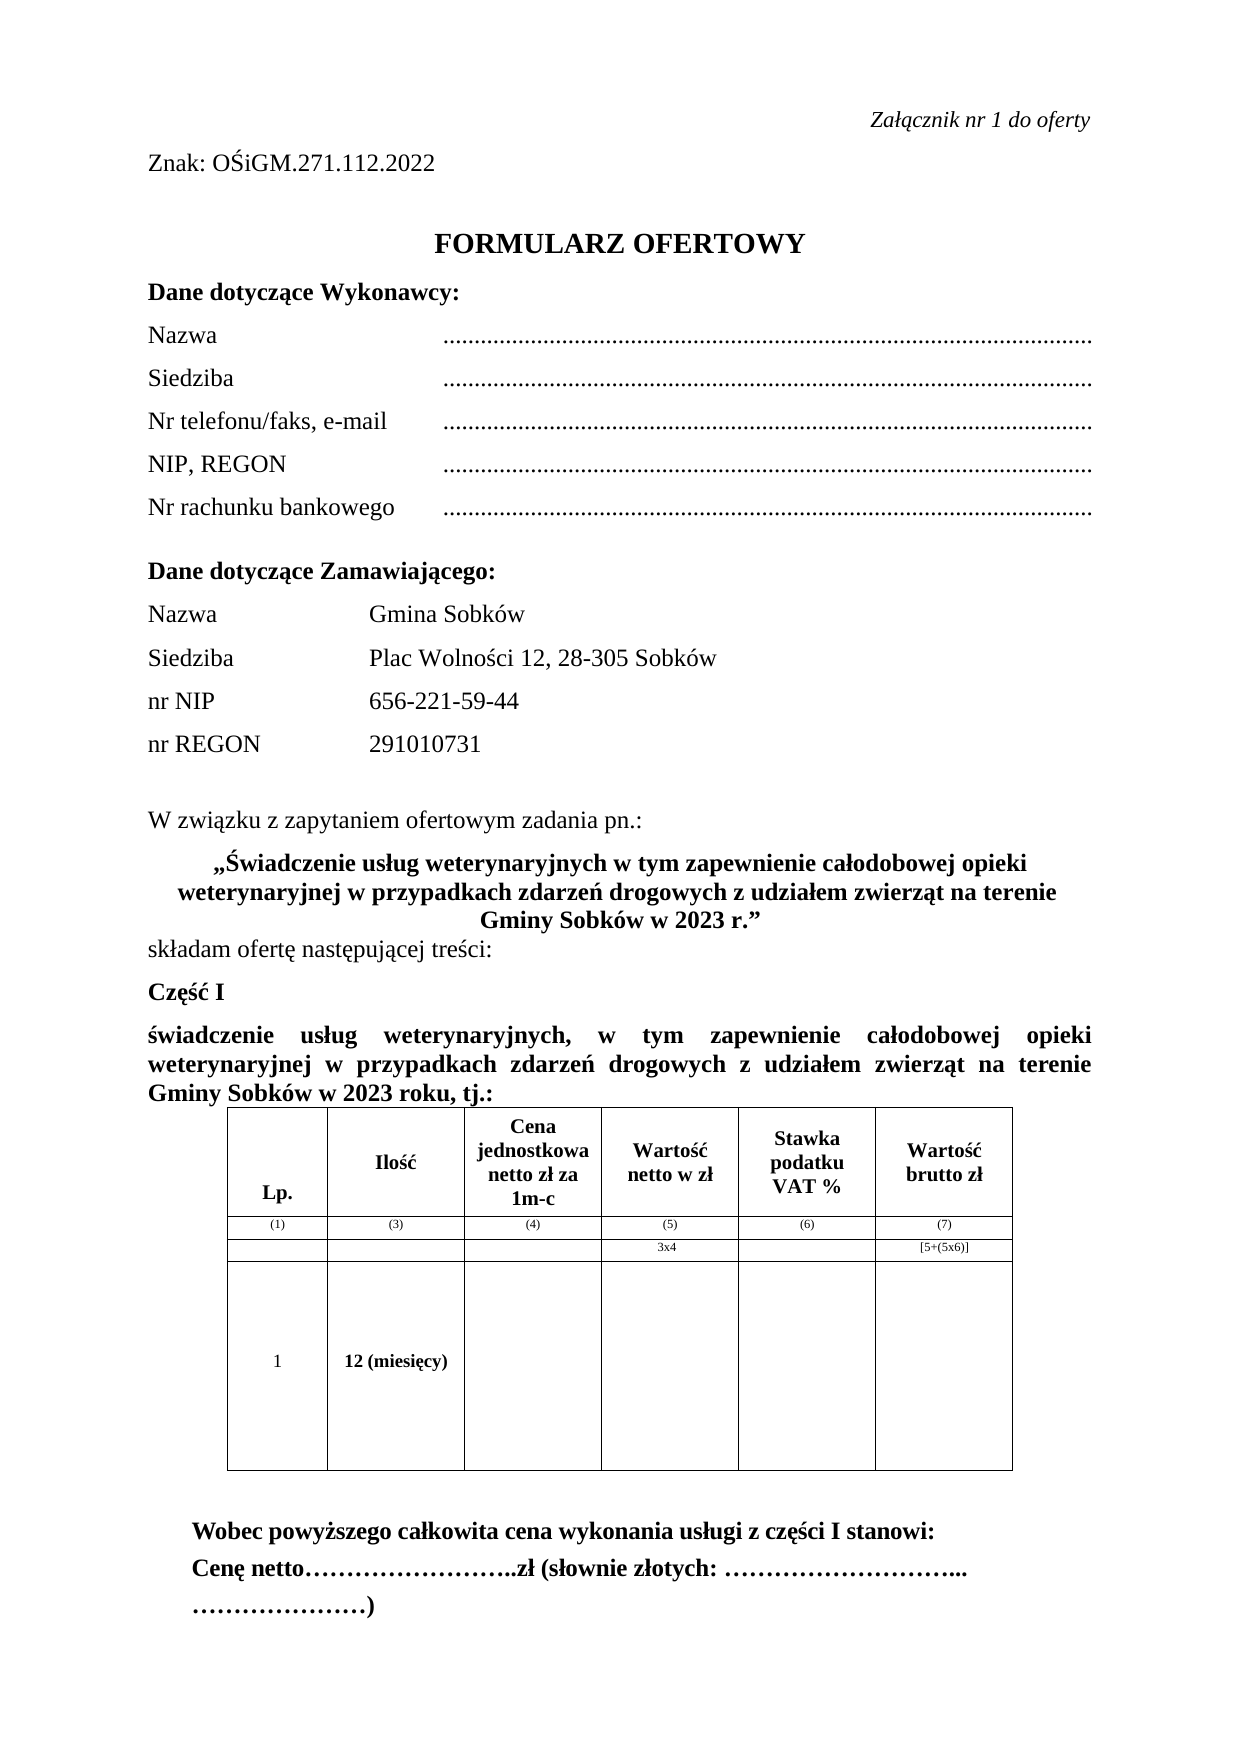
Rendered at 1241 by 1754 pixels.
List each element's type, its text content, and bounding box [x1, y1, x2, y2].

table_cell [328, 1240, 464, 1261]
text Siedziba Plac Wolności 12, 28-305 Sobków [148, 643, 1093, 671]
text Nr rachunku bankowego ........................................................................................................ [148, 492, 1093, 521]
text Część I [148, 977, 1093, 1006]
table_header Wartość netto w zł [602, 1108, 738, 1216]
text Nr telefonu/faks, e-mail ........................................................................................................ [148, 406, 1093, 435]
table_header Stawka podatku VAT % [739, 1108, 875, 1216]
table_header Lp. [228, 1108, 327, 1216]
text nr REGON 291010731 [148, 729, 1093, 758]
text W związku z zapytaniem ofertowym zadania pn.: [148, 805, 1093, 834]
table_cell [465, 1240, 601, 1261]
text składam ofertę następującej treści: [148, 934, 1093, 963]
text Siedziba ........................................................................................................ [148, 363, 1093, 392]
table_cell 1 [228, 1262, 327, 1470]
table_cell (1) [228, 1217, 327, 1238]
text Nazwa ........................................................................................................ [148, 320, 1093, 349]
text „Świadczenie usług weterynaryjnych w tym zapewnienie całodobowej opieki weterynaryjnej w przypadkach zdarzeń drogowych z udziałem zwierząt na terenie [148, 848, 1093, 906]
table_header Cena jednostkowa netto zł za 1m-c [465, 1108, 601, 1216]
table_cell (5) [602, 1217, 738, 1238]
table_header Wartość brutto zł [876, 1108, 1012, 1216]
table_cell [876, 1262, 1012, 1470]
table_cell [739, 1262, 875, 1470]
text Wobec powyższego całkowita cena wykonania usługi z części I stanowi: [191, 1516, 1093, 1544]
text Nazwa Gmina Sobków [148, 599, 1093, 628]
table_cell [602, 1262, 738, 1470]
table_cell (3) [328, 1217, 464, 1238]
text Dane dotyczące Zamawiającego: [148, 556, 1093, 585]
table_cell (4) [465, 1217, 601, 1238]
text nr NIP 656-221-59-44 [148, 686, 1093, 714]
table_cell [465, 1262, 601, 1470]
text Cenę netto……………………..zł (słownie złotych: ………………………...…………………) [191, 1553, 1093, 1619]
text Dane dotyczące Wykonawcy: [148, 277, 1093, 306]
table_cell [739, 1240, 875, 1261]
table_cell [228, 1240, 327, 1261]
table_cell 3x4 [602, 1240, 738, 1261]
text Gminy Sobków w 2023 r.” [148, 906, 1093, 934]
table_header Ilość [328, 1108, 464, 1216]
table_cell 12 (miesięcy) [328, 1262, 464, 1470]
text Znak: OŚiGM.271.112.2022 [148, 148, 1093, 176]
text świadczenie usług weterynaryjnych, w tym zapewnienie całodobowej opieki weterynaryjnej w przypadkach zdarzeń drogowych z udziałem zwierząt na terenie Gminy Sobków w 2023 roku, tj.: [148, 1021, 1093, 1107]
text NIP, REGON ........................................................................................................ [148, 449, 1093, 478]
text FORMULARZ OFERTOWY [148, 226, 1093, 260]
table_cell (7) [876, 1217, 1012, 1238]
table_cell [5+(5x6)] [876, 1240, 1012, 1261]
table_cell (6) [739, 1217, 875, 1238]
